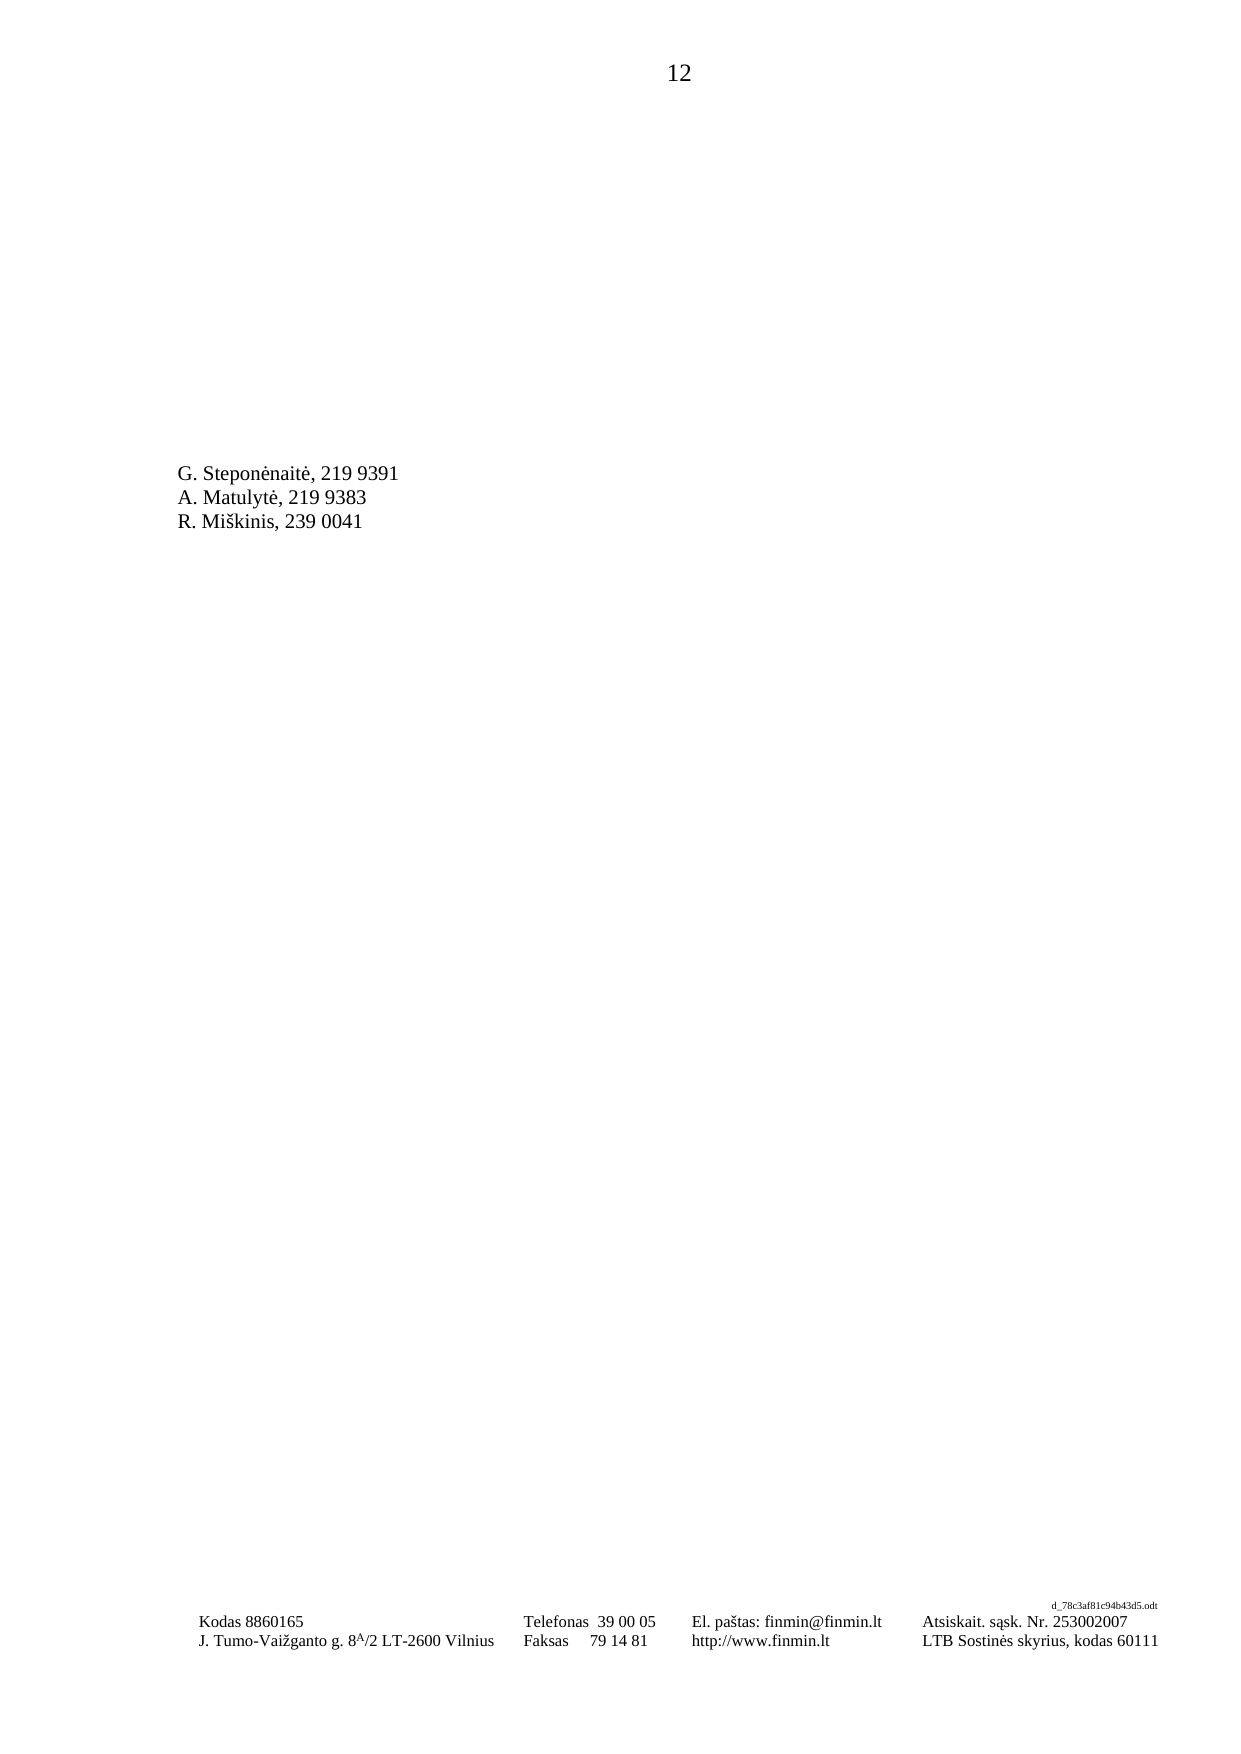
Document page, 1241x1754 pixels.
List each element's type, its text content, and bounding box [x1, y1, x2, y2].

text G. Steponėnaitė, 219 9391 [177, 461, 1181, 485]
text A. Matulytė, 219 9383 [177, 485, 1181, 509]
text R. Miškinis, 239 0041 [177, 509, 1181, 533]
